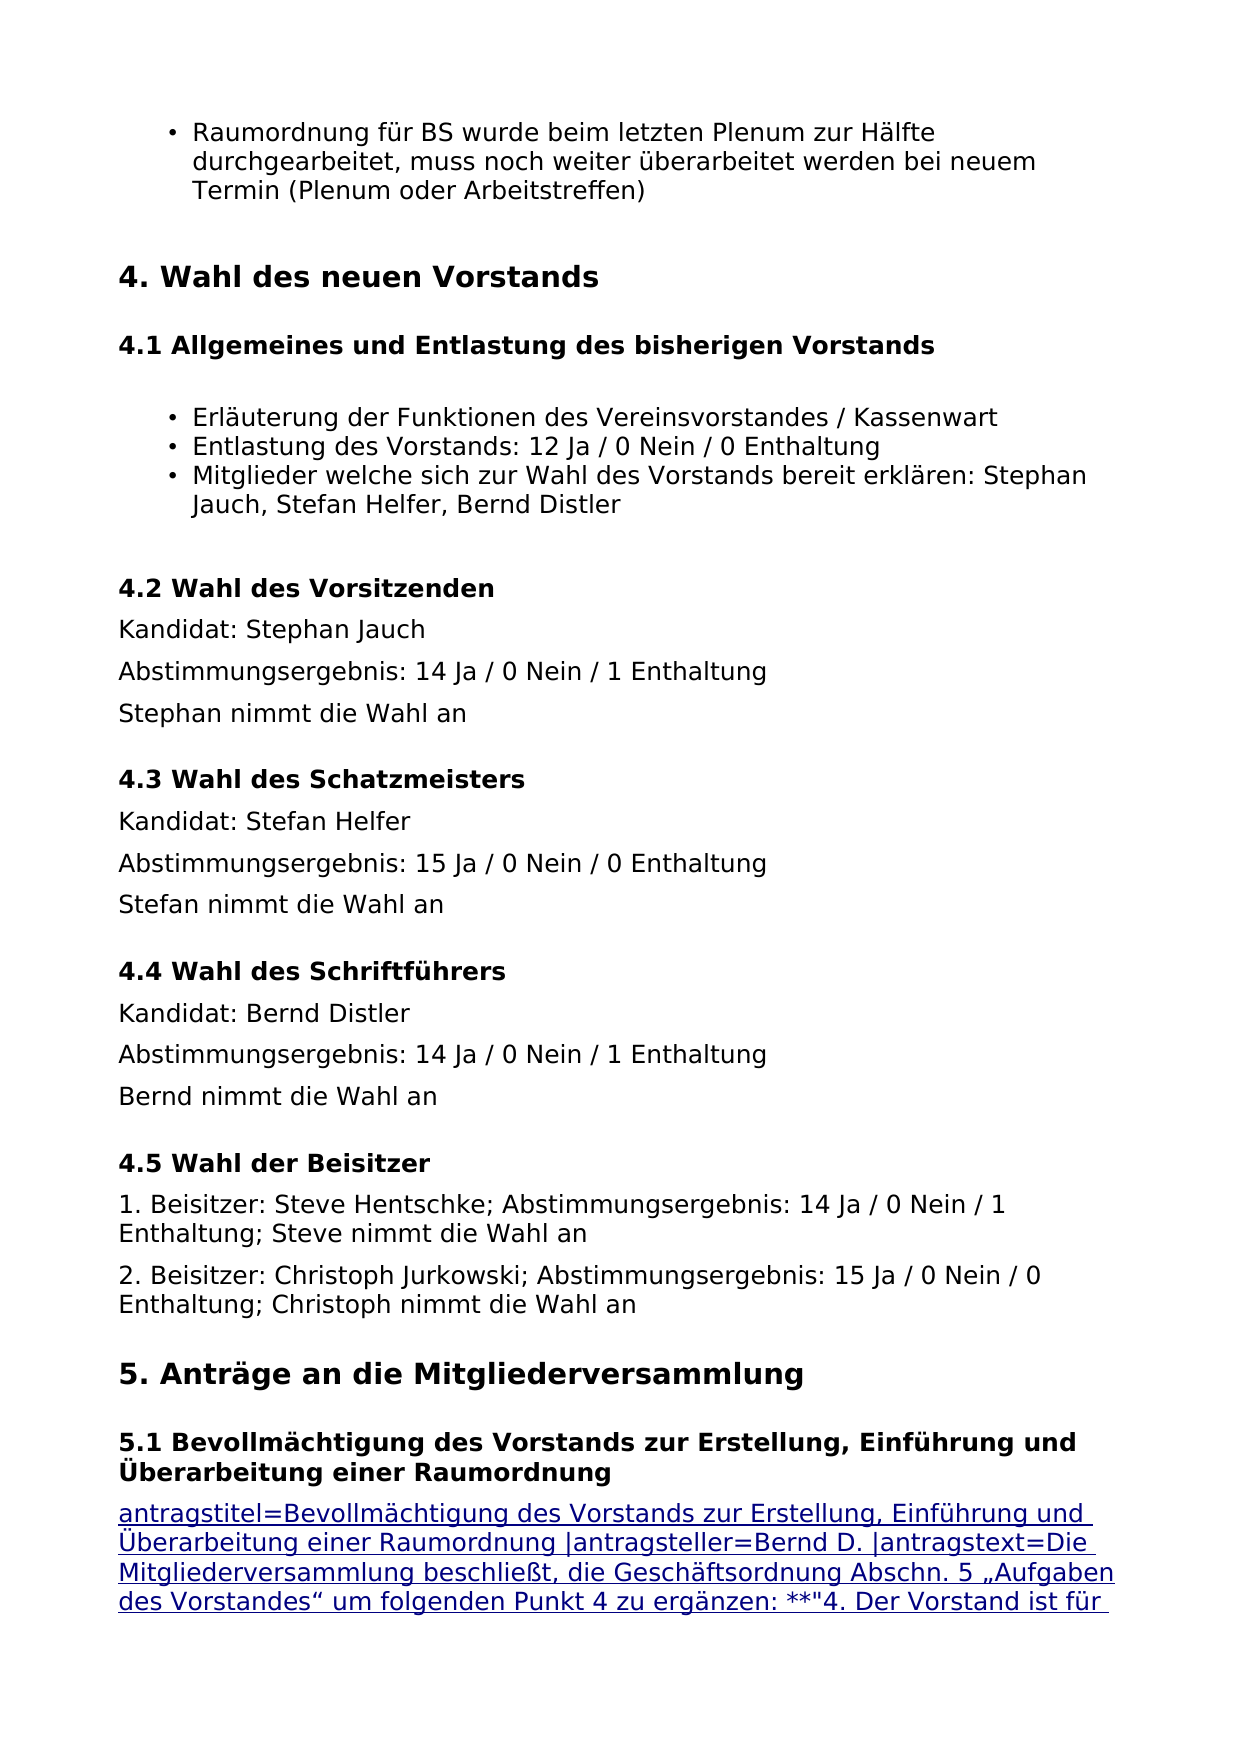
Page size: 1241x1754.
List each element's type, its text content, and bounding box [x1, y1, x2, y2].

text Kandidat: Stefan Helfer [118, 807, 1122, 836]
subtitle 4.2 Wahl des Vorsitzenden [118, 574, 1122, 603]
text Abstimmungsergebnis: 15 Ja / 0 Nein / 0 Enthaltung [118, 849, 1122, 878]
text 1. Beisitzer: Steve Hentschke; Abstimmungsergebnis: 14 Ja / 0 Nein / 1 Enthaltung; Steve nimmt die Wahl an [118, 1191, 1122, 1249]
text Bernd nimmt die Wahl an [118, 1082, 1122, 1111]
text Stefan nimmt die Wahl an [118, 891, 1122, 920]
text Abstimmungsergebnis: 14 Ja / 0 Nein / 1 Enthaltung [118, 1041, 1122, 1070]
subtitle 4.5 Wahl der Beisitzer [118, 1149, 1122, 1178]
subtitle 4.1 Allgemeines und Entlastung des bisherigen Vorstands [118, 332, 1122, 361]
list Erläuterung der Funktionen des Vereinsvorstandes / Kassenwart [177, 403, 1122, 432]
list Mitglieder welche sich zur Wahl des Vorstands bereit erklären: Stephan Jauch, Stefan Helfer, Bernd Distler [177, 461, 1122, 519]
text Stephan nimmt die Wahl an [118, 699, 1122, 728]
subtitle 4.4 Wahl des Schriftführers [118, 957, 1122, 986]
text Kandidat: Bernd Distler [118, 999, 1122, 1028]
subtitle 5.1 Bevollmächtigung des Vorstands zur Erstellung, Einführung und Überarbeitung einer Raumordnung [118, 1429, 1122, 1487]
text Abstimmungsergebnis: 14 Ja / 0 Nein / 1 Enthaltung [118, 657, 1122, 686]
subtitle 4.3 Wahl des Schatzmeisters [118, 766, 1122, 795]
subtitle 4. Wahl des neuen Vorstands [118, 260, 1122, 294]
list Entlastung des Vorstands: 12 Ja / 0 Nein / 0 Enthaltung [177, 432, 1122, 461]
subtitle 5. Anträge an die Mitgliederversammlung [118, 1357, 1122, 1391]
text Kandidat: Stephan Jauch [118, 616, 1122, 645]
text 2. Beisitzer: Christoph Jurkowski; Abstimmungsergebnis: 15 Ja / 0 Nein / 0 Enthaltung; Christoph nimmt die Wahl an [118, 1261, 1122, 1320]
text antragstitel=Bevollmächtigung des Vorstands zur Erstellung, Einführung und Überarbeitung einer Raumordnung |antragsteller=Bernd D. |antragstext=Die Mitgliederversammlung beschließt, die Geschäftsordnung Abschn. 5 „Aufgaben des Vorstandes“ um folgenden Punkt 4 zu ergänzen: **"4. Der Vorstand ist für [118, 1499, 1122, 1616]
list Raumordnung für BS wurde beim letzten Plenum zur Hälfte durchgearbeitet, muss noch weiter überarbeitet werden bei neuem Termin (Plenum oder Arbeitstreffen) [177, 118, 1122, 206]
